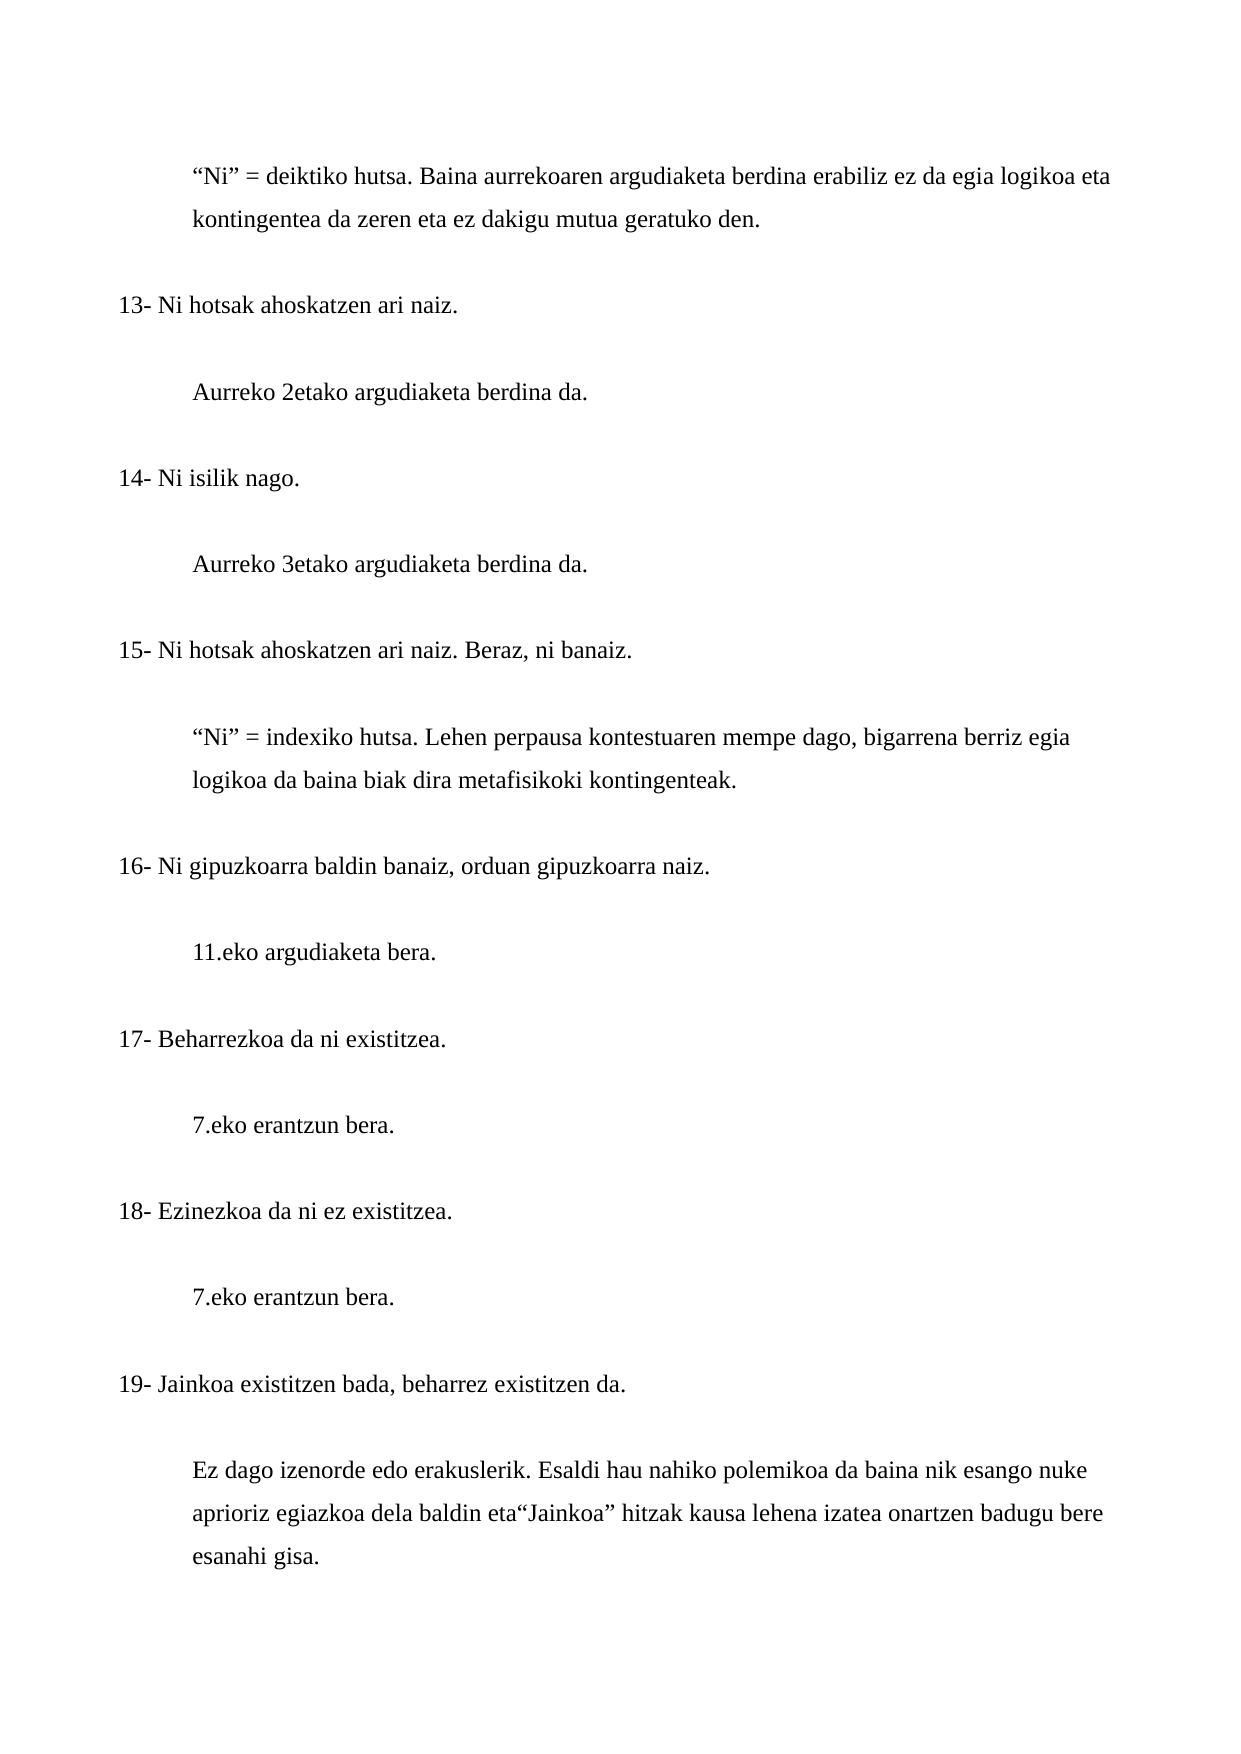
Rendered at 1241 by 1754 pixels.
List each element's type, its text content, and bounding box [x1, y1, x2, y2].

text 17- Beharrezkoa da ni existitzea. [118, 1024, 1122, 1052]
text 16- Ni gipuzkoarra baldin banaiz, orduan gipuzkoarra naiz. [118, 851, 1122, 880]
text 19- Jainkoa existitzen bada, beharrez existitzen da. [118, 1369, 1122, 1397]
text “Ni” = indexiko hutsa. Lehen perpausa kontestuaren mempe dago, bigarrena berriz egia logikoa da baina biak dira metafisikoki kontingenteak. [192, 722, 1122, 794]
text 11.eko argudiaketa bera. [192, 937, 1122, 966]
text Aurreko 2etako argudiaketa berdina da. [192, 377, 1122, 406]
text Ez dago izenorde edo erakuslerik. Esaldi hau nahiko polemikoa da baina nik esango nuke aprioriz egiazkoa dela baldin eta“Jainkoa” hitzak kausa lehena izatea onartzen badugu bere esanahi gisa. [192, 1455, 1122, 1570]
text Aurreko 3etako argudiaketa berdina da. [192, 549, 1122, 578]
text 7.eko erantzun bera. [192, 1110, 1122, 1139]
text 13- Ni hotsak ahoskatzen ari naiz. [118, 291, 1122, 319]
text 18- Ezinezkoa da ni ez existitzea. [118, 1196, 1122, 1225]
text “Ni” = deiktiko hutsa. Baina aurrekoaren argudiaketa berdina erabiliz ez da egia logikoa eta kontingentea da zeren eta ez dakigu mutua geratuko den. [192, 161, 1122, 233]
text 15- Ni hotsak ahoskatzen ari naiz. Beraz, ni banaiz. [118, 636, 1122, 664]
text 14- Ni isilik nago. [118, 463, 1122, 492]
text 7.eko erantzun bera. [192, 1282, 1122, 1311]
